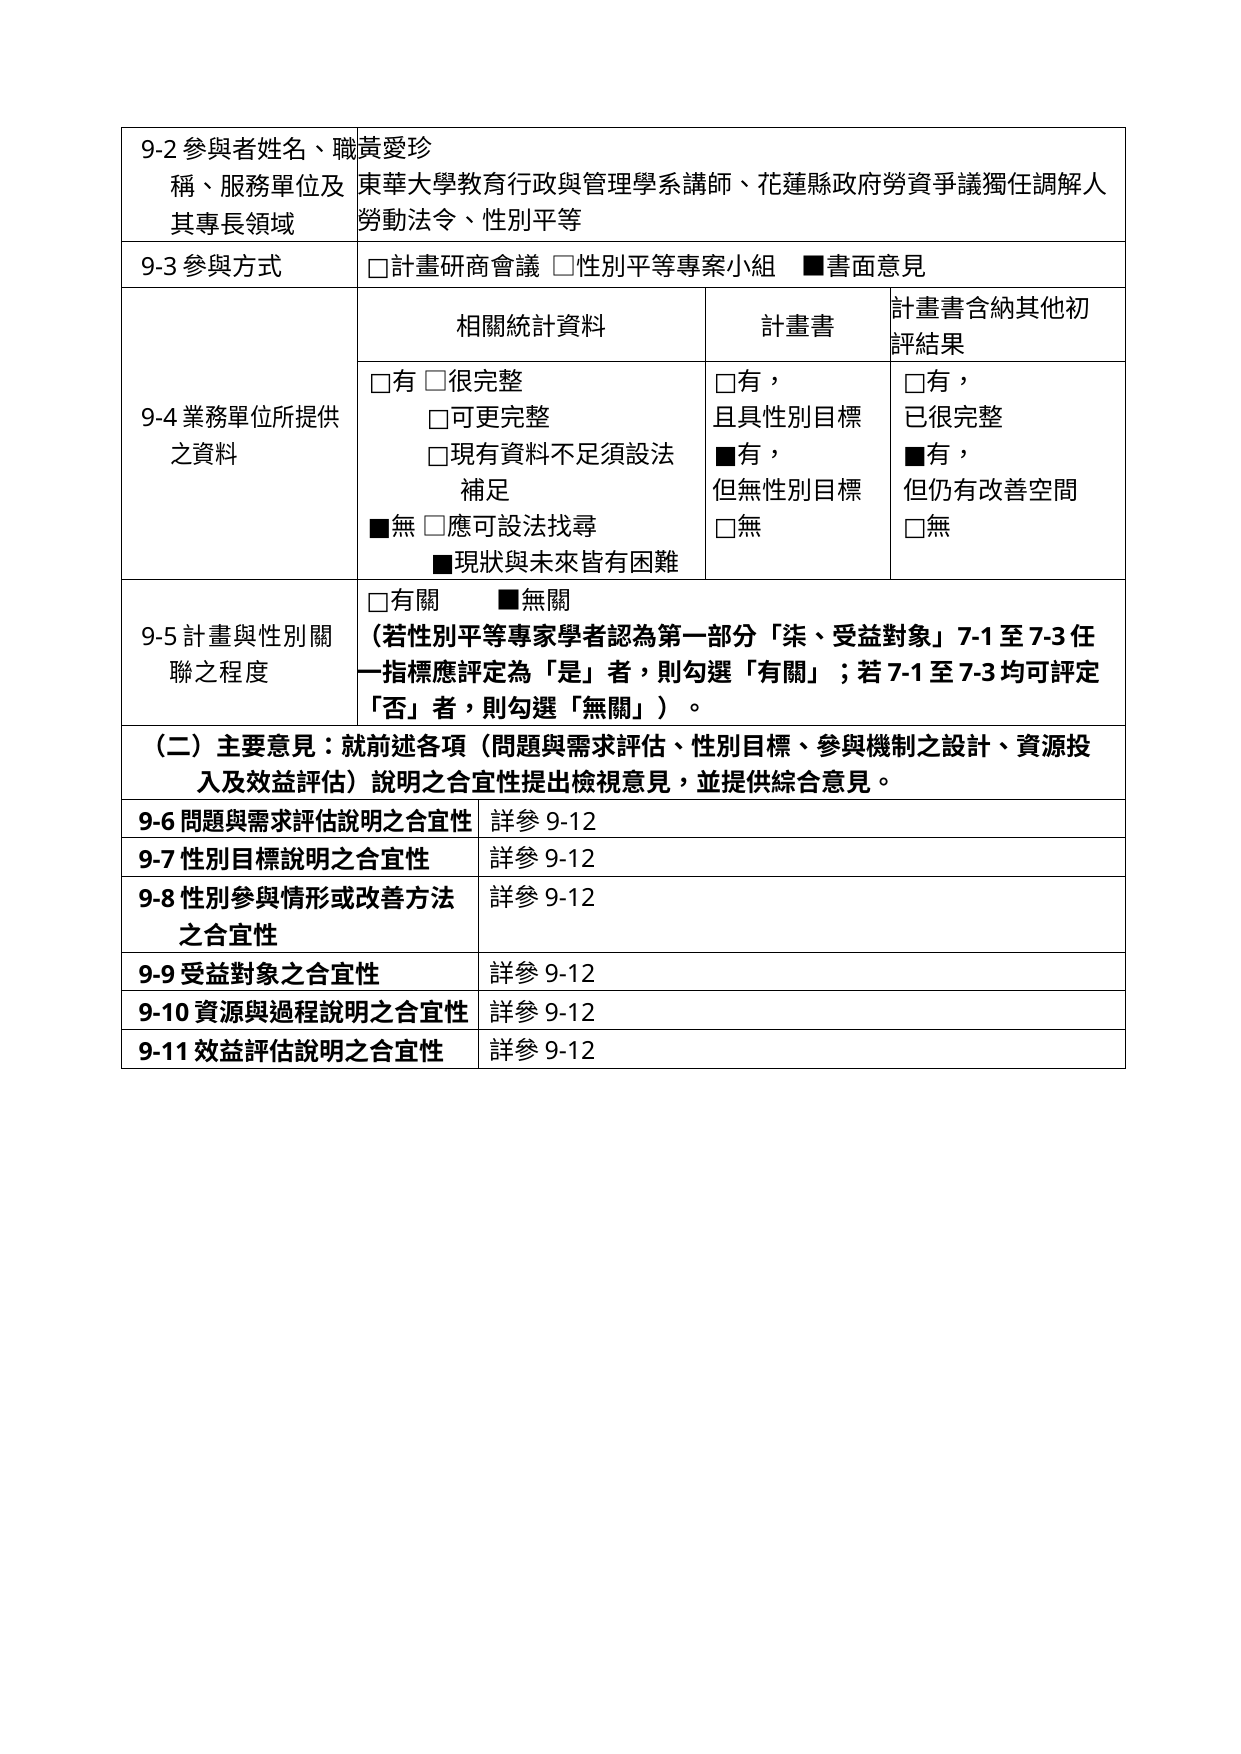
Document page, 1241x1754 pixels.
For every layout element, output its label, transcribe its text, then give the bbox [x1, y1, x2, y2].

table_cell □有 □很完整 □可更完整 □現有資料不足須設法 補足 ■無 □應可設法找尋 ■現狀與未來皆有困難 [358, 362, 705, 579]
table_cell □有， 且具性別目標 ■有， 但無性別目標 □無 [706, 362, 890, 579]
table_cell □計畫研商會議 □性別平等專案小組 ■書面意見 [358, 242, 1125, 287]
table_cell 詳參9-12 [479, 877, 1125, 952]
table_cell 9-2參與者姓名、職稱、服務單位及其專長領域 [122, 128, 357, 241]
table_cell 9-11效益評估說明之合宜性 [122, 1030, 478, 1067]
table_cell 詳參9-12 [479, 838, 1125, 876]
table_cell 計畫書 [706, 288, 890, 361]
table_cell □有關 ■無關 （若性別平等專家學者認為第一部分「柒、受益對象」7-1至7-3任一指標應評定為「是」者，則勾選「有關」；若7-1至7-3均可評定「否」者，則勾選「無關」）。 [358, 580, 1125, 725]
table_cell 9-7性別目標說明之合宜性 [122, 838, 478, 876]
table_cell 9-3參與方式 [122, 242, 357, 287]
table_cell （二）主要意見：就前述各項（問題與需求評估、性別目標、參與機制之設計、資源投入及效益評估）說明之合宜性提出檢視意見，並提供綜合意見。 [122, 726, 1125, 799]
table_cell 9-4業務單位所提供之資料 [122, 288, 357, 579]
table_cell 9-9受益對象之合宜性 [122, 953, 478, 990]
table_cell 9-8性別參與情形或改善方法之合宜性 [122, 877, 478, 952]
table_cell 9-5計畫與性別關聯之程度 [122, 580, 357, 725]
table_cell 詳參9-12 [479, 800, 1125, 837]
table_cell □有， 已很完整 ■有， 但仍有改善空間 □無 [891, 362, 1125, 579]
table_cell 計畫書含納其他初評結果 [891, 288, 1125, 361]
table_cell 詳參9-12 [479, 953, 1125, 990]
table_cell 黃愛珍 東華大學教育行政與管理學系講師、花蓮縣政府勞資爭議獨任調解人 勞動法令、性別平等 [358, 128, 1125, 241]
table_cell 詳參9-12 [479, 991, 1125, 1029]
table_cell 9-6問題與需求評估說明之合宜性 [122, 800, 478, 837]
table_cell 詳參9-12 [479, 1030, 1125, 1067]
table_cell 9-10資源與過程說明之合宜性 [122, 991, 478, 1029]
table_cell 相關統計資料 [358, 288, 705, 361]
